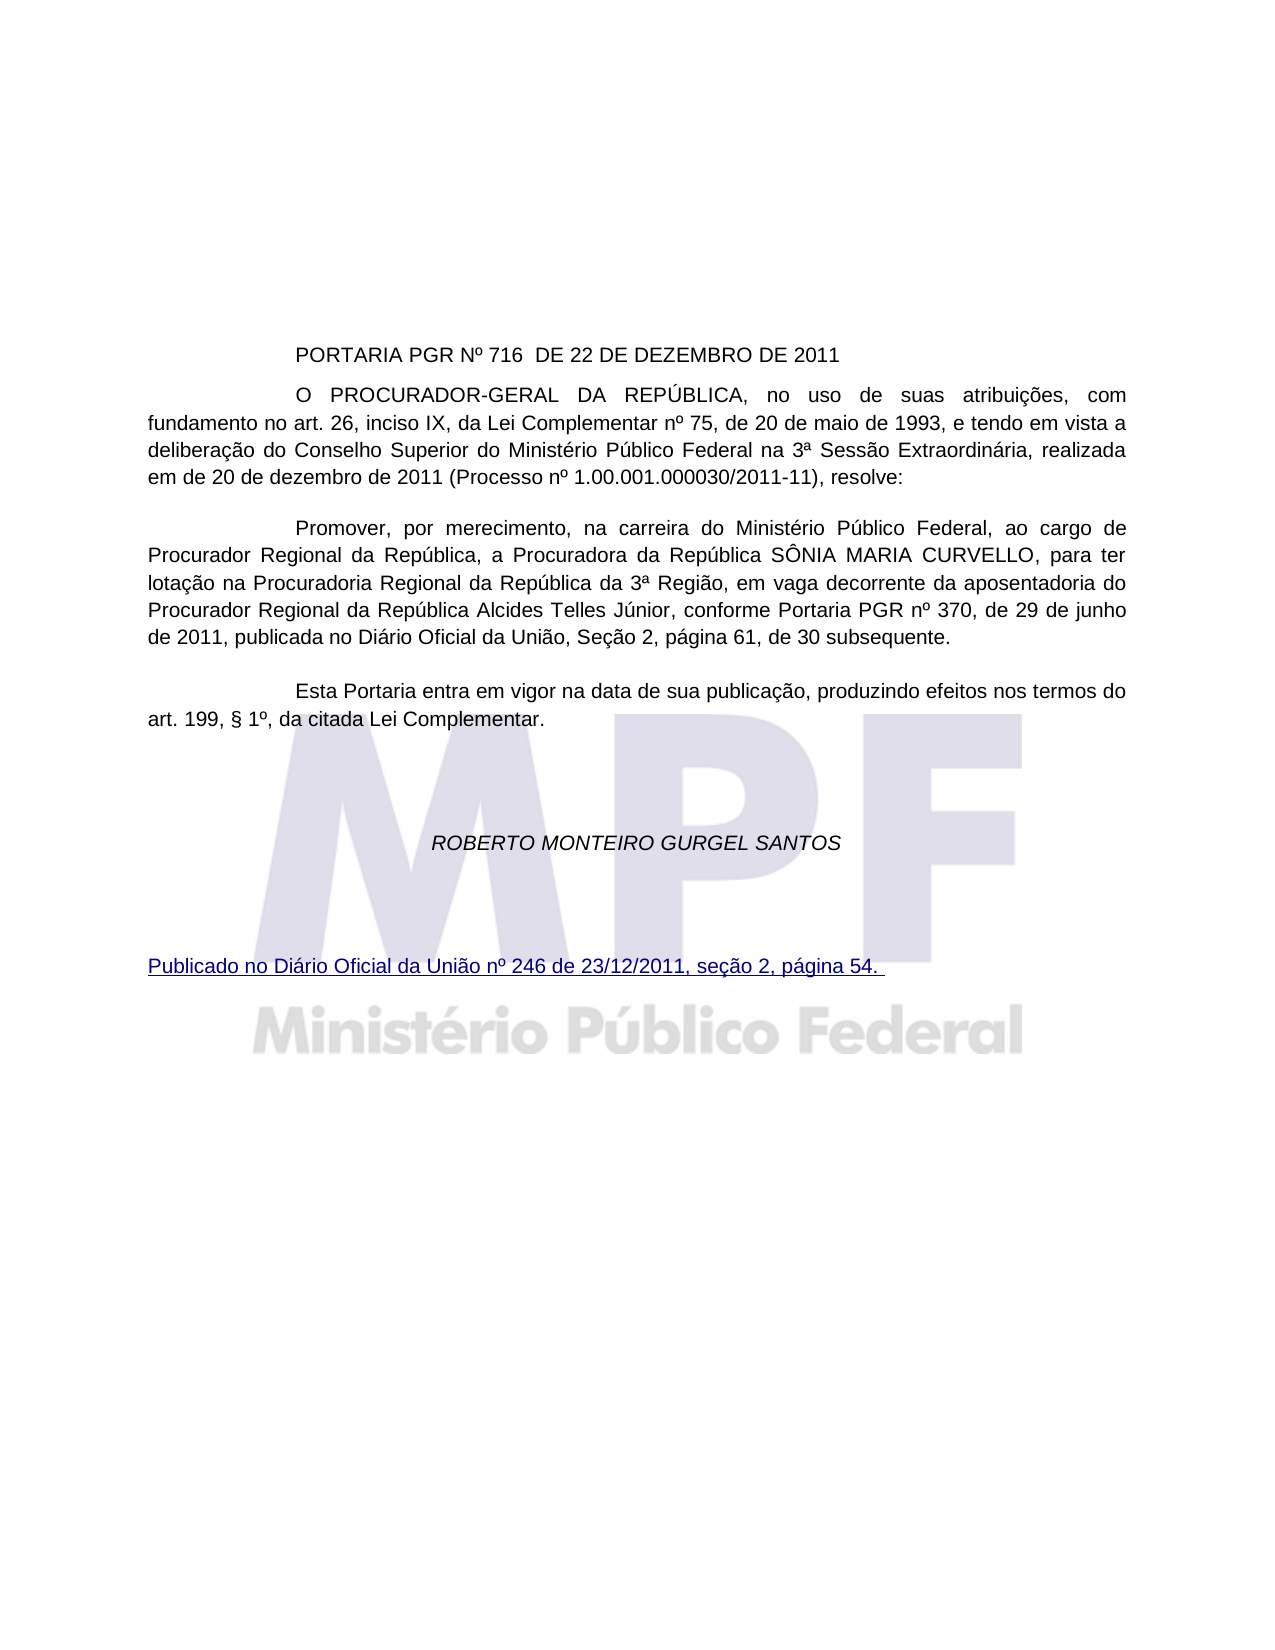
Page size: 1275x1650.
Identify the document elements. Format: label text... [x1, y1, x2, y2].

picture [253, 731, 1022, 830]
text ROBERTO MONTEIRO GURGEL SANTOS [148, 830, 1127, 854]
text O PROCURADOR-GERAL DA REPÚBLICA, no uso de suas atribuições, com fundamento no art. 26, inciso IX, da Lei Complementar nº 75, de 20 de maio de 1993, e tendo em vista a deliberação do Conselho Superior do Ministério Público Federal na 3ª Sessão Extraordinária, realizada em de 20 de dezembro de 2011 (Processo nº 1.00.001.000030/2011-11), resolve: [148, 380, 1127, 489]
text Esta Portaria entra em vigor na data de sua publicação, produzindo efeitos nos termos do art. 199, § 1º, da citada Lei Complementar. [148, 676, 1127, 731]
text PORTARIA PGR Nº 716 DE 22 DE DEZEMBRO DE 2011 [148, 341, 1127, 368]
picture [253, 978, 1022, 1054]
picture [253, 854, 1022, 954]
text Publicado no Diário Oficial da União nº 246 de 23/12/2011, seção 2, página 54. [148, 954, 1127, 978]
text Promover, por merecimento, na carreira do Ministério Público Federal, ao cargo de Procurador Regional da República, a Procuradora da República SÔNIA MARIA CURVELLO, para ter lotação na Procuradoria Regional da República da 3ª Região, em vaga decorrente da aposentadoria do Procurador Regional da República Alcides Telles Júnior, conforme Portaria PGR nº 370, de 29 de junho de 2011, publicada no Diário Oficial da União, Seção 2, página 61, de 30 subsequente. [148, 513, 1127, 649]
